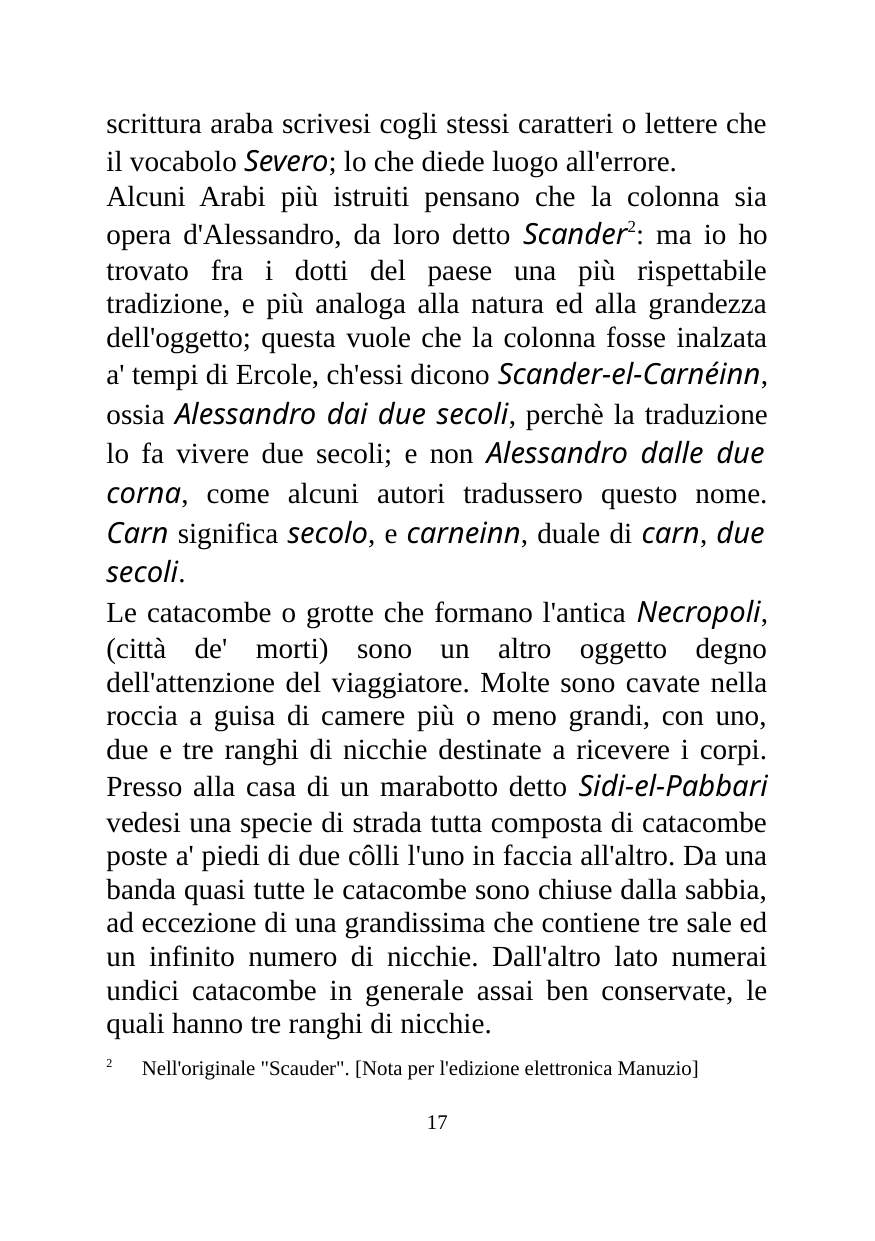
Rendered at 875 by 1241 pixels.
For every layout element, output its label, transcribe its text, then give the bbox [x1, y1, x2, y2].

text Alcuni Arabi più istruiti pensano che la colonna sia opera d'Alessandro, da loro detto Scander: ma io ho trovato fra i dotti del paese una più rispettabile tradizione, e più analoga alla natura ed alla grandezza dell'oggetto; questa vuole che la colonna fosse inalzata a' tempi di Ercole, ch'essi dicono Scander-el-Carnéinn, ossia Alessandro dai due secoli, perchè la traduzione lo fa vivere due secoli; e non Alessandro dalle due corna, come alcuni autori tradussero questo nome. Carn significa secolo, e carneinn, duale di carn, due secoli. [106, 179, 768, 591]
text Nell'originale "Scauder". [Nota per l'edizione elettronica Manuzio] [106, 1056, 768, 1080]
text scrittura araba scrivesi cogli stessi caratteri o lettere che il vocabolo Severo; lo che diede luogo all'errore. [106, 106, 768, 179]
text Le catacombe o grotte che formano l'antica Necropoli, (città de' morti) sono un altro oggetto degno dell'attenzione del viaggiatore. Molte sono cavate nella roccia a guisa di camere più o meno grandi, con uno, due e tre ranghi di nicchie destinate a ricevere i corpi. Presso alla casa di un marabotto detto Sidi-el-Pabbari vedesi una specie di strada tutta composta di catacombe poste a' piedi di due côlli l'uno in faccia all'altro. Da una banda quasi tutte le catacombe sono chiuse dalla sabbia, ad eccezione di una grandissima che contiene tre sale ed un infinito numero di nicchie. Dall'altro lato numerai undici catacombe in generale assai ben conservate, le quali hanno tre ranghi di nicchie. [106, 591, 768, 1040]
